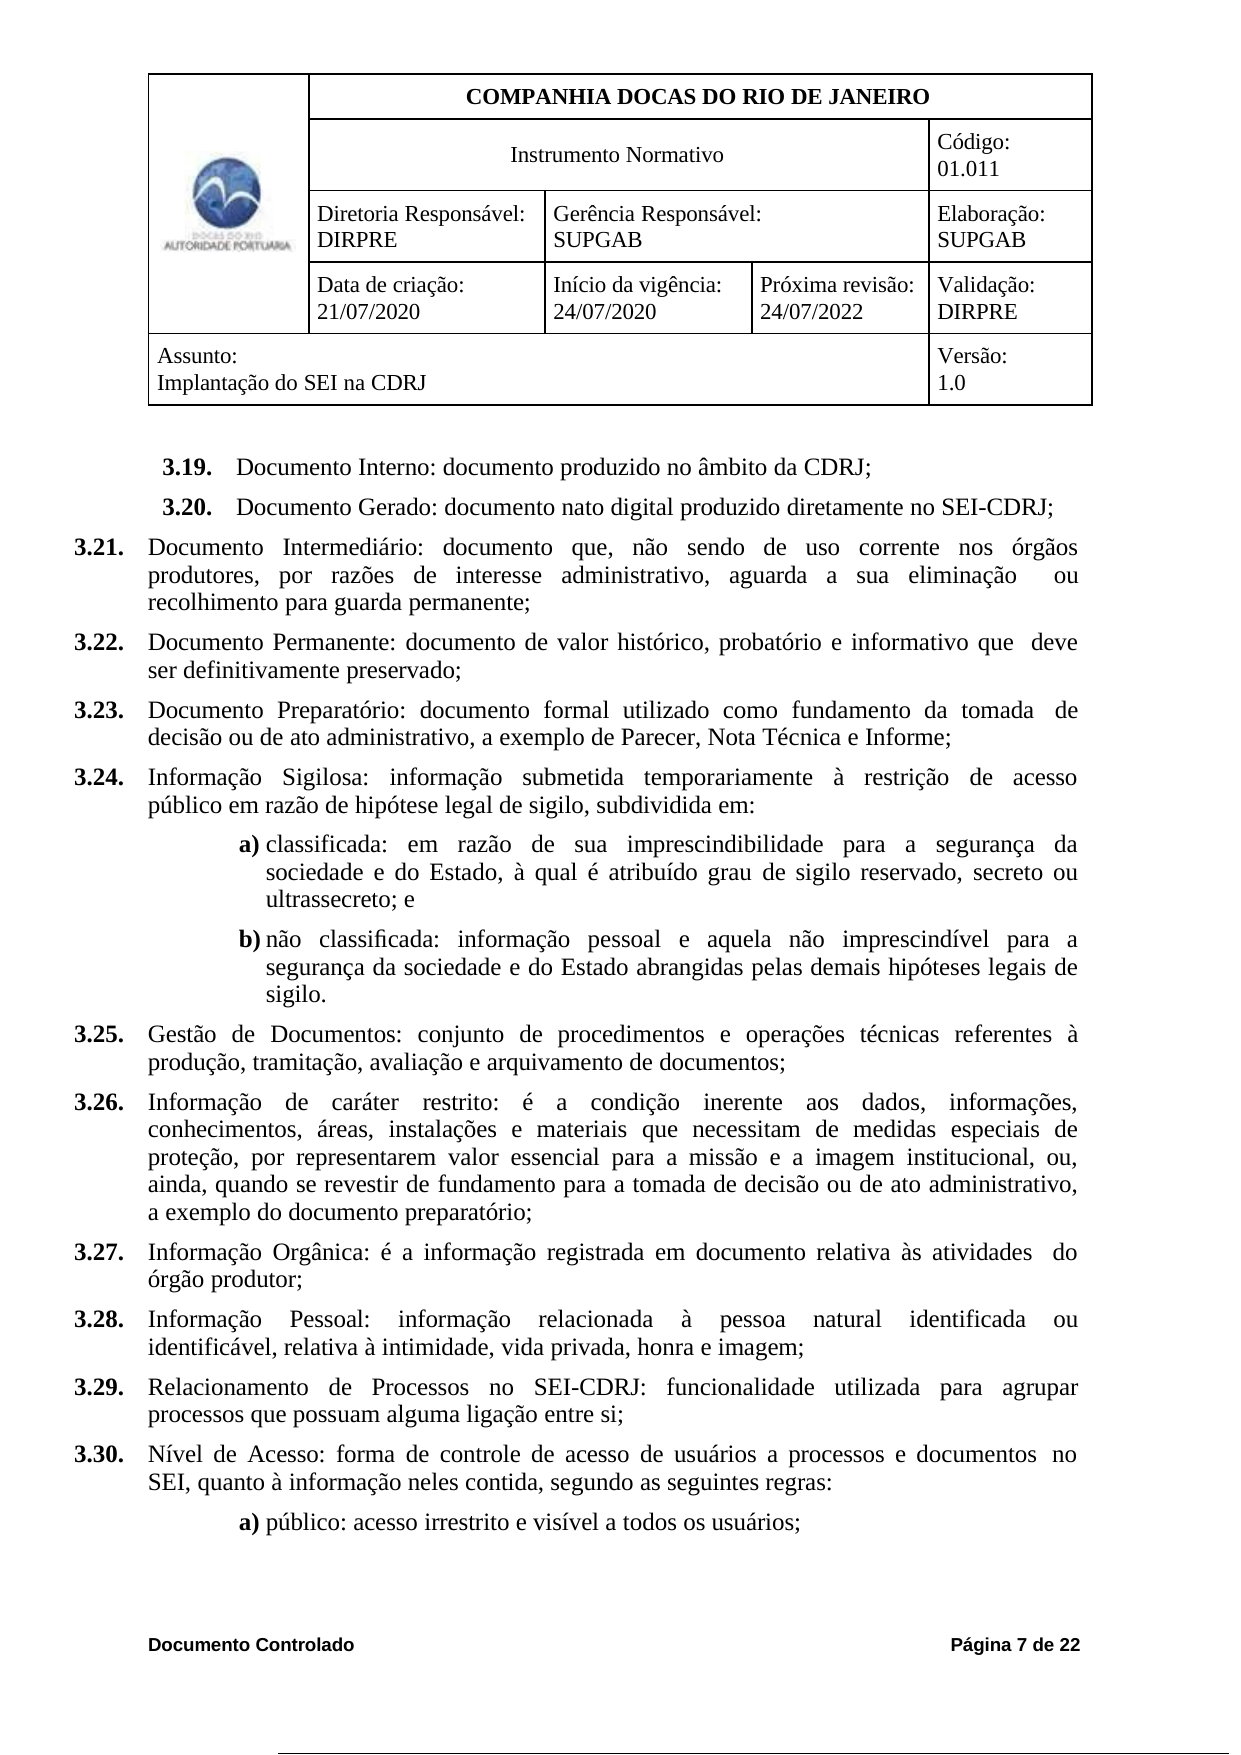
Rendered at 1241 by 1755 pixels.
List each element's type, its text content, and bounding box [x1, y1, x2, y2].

table_header [149, 75, 308, 332]
table_cell Gerência Responsável: SUPGAB [546, 191, 928, 261]
table_cell Assunto: Implantação do SEI na CDRJ [149, 334, 928, 404]
table_cell Diretoria Responsável: DIRPRE [310, 191, 544, 261]
list não classiﬁcada: informação pessoal e aquela não imprescindível para a segurança da sociedade e do Estado abrangidas pelas demais hipóteses legais de sigilo. [238, 926, 1078, 1008]
list Documento Preparatório: documento formal utilizado como fundamento da tomada de decisão ou de ato administrativo, a exemplo de Parecer, Nota Técnica e Informe; [133, 696, 1078, 751]
table_cell Data de criação: 21/07/2020 [310, 263, 544, 332]
list Gestão de Documentos: conjunto de procedimentos e operações técnicas referentes à produção, tramitação, avaliação e arquivamento de documentos; [133, 1021, 1078, 1076]
table_cell Início da vigência: 24/07/2020 [546, 263, 751, 332]
list classificada: em razão de sua imprescindibilidade para a segurança da sociedade e do Estado, à qual é atribuído grau de sigilo reservado, secreto ou ultrassecreto; e [238, 831, 1078, 913]
table_cell Instrumento Normativo [310, 120, 928, 189]
list Informação Orgânica: é a informação registrada em documento relativa às atividades do órgão produtor; [133, 1238, 1078, 1293]
table_header COMPANHIA DOCAS DO RIO DE JANEIRO [310, 75, 1091, 118]
list Nível de Acesso: forma de controle de acesso de usuários a processos e documentos no SEI, quanto à informação neles contida, segundo as seguintes regras: [133, 1441, 1078, 1496]
table_cell Código: 01.011 [930, 120, 1091, 189]
list Documento Gerado: documento nato digital produzido diretamente no SEI-CDRJ; [221, 492, 1109, 521]
table_cell Versão: 1.0 [930, 334, 1091, 404]
table_cell Elaboração: SUPGAB [930, 191, 1091, 261]
list Documento Permanente: documento de valor histórico, probatório e informativo que deve ser definitivamente preservado; [133, 628, 1078, 683]
list Informação de caráter restrito: é a condição inerente aos dados, informações, conhecimentos, áreas, instalações e materiais que necessitam de medidas especiais de proteção, por representarem valor essencial para a missão e a imagem institucional, ou, ainda, quando se revestir de fundamento para a tomada de decisão ou de ato administrativo, a exemplo do documento preparatório; [133, 1088, 1078, 1226]
table_cell Próxima revisão: 24/07/2022 [753, 263, 928, 332]
list Documento Interno: documento produzido no âmbito da CDRJ; [221, 452, 1109, 481]
list público: acesso irrestrito e visível a todos os usuários; [238, 1507, 1109, 1535]
list Informação Pessoal: informação relacionada à pessoa natural identificada ou identificável, relativa à intimidade, vida privada, honra e imagem; [133, 1306, 1078, 1361]
table_cell Validação: DIRPRE [930, 263, 1091, 332]
list Documento Intermediário: documento que, não sendo de uso corrente nos órgãos produtores, por razões de interesse administrativo, aguarda a sua eliminação ou recolhimento para guarda permanente; [133, 533, 1078, 616]
list Relacionamento de Processos no SEI-CDRJ: funcionalidade utilizada para agrupar processos que possuam alguma ligação entre si; [133, 1373, 1078, 1428]
list Informação Sigilosa: informação submetida temporariamente à restrição de acesso público em razão de hipótese legal de sigilo, subdividida em: [133, 763, 1078, 818]
